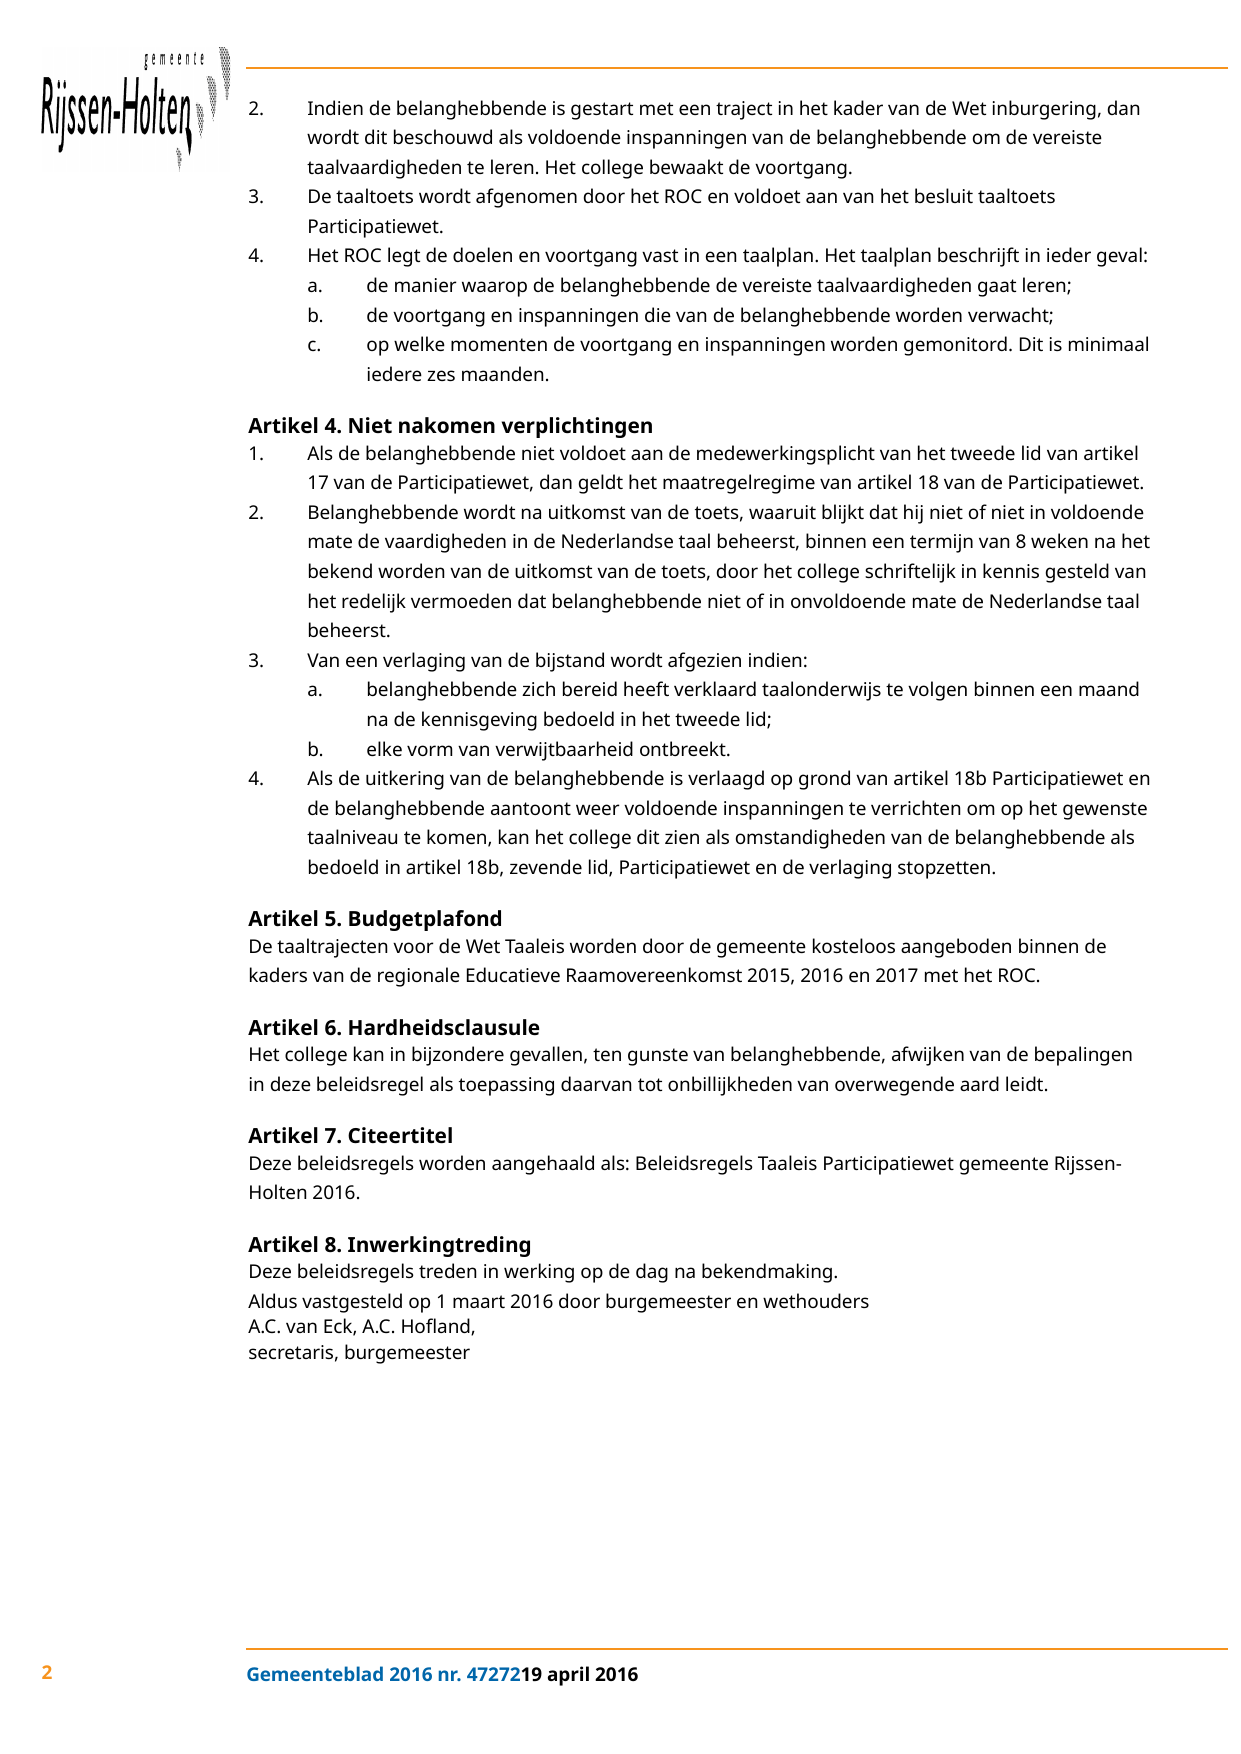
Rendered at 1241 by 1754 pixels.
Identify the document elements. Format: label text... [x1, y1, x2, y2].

list de manier waarop de belanghebbende de vereiste taalvaardigheden gaat leren; [307, 272, 1152, 298]
text Het college kan in bijzondere gevallen, ten gunste van belanghebbende, afwijken van de bepalingen in deze beleidsregel als toepassing daarvan tot onbillijkheden van overwegende aard leidt. [248, 1041, 1152, 1097]
text Artikel 4. Niet nakomen verplichtingen [248, 411, 1152, 440]
text Artikel 5. Budgetplafond [248, 904, 1152, 933]
list Van een verlaging van de bijstand wordt afgezien indien: [248, 647, 1152, 673]
list Indien de belanghebbende is gestart met een traject in het kader van de Wet inburgering, dan wordt dit beschouwd als voldoende inspanningen van de belanghebbende om de vereiste taalvaardigheden te leren. Het college bewaakt de voortgang. [248, 95, 1152, 180]
text secretaris, burgemeester [248, 1339, 1152, 1365]
list Het ROC legt de doelen en voortgang vast in een taalplan. Het taalplan beschrijft in ieder geval: [248, 243, 1152, 268]
list elke vorm van verwijtbaarheid ontbreekt. [307, 736, 1152, 761]
text Deze beleidsregels worden aangehaald als: Beleidsregels Taaleis Participatiewet gemeente Rijssen-Holten 2016. [248, 1150, 1152, 1205]
picture [41, 47, 231, 172]
list Als de uitkering van de belanghebbende is verlaagd op grond van artikel 18b Participatiewet en de belanghebbende aantoont weer voldoende inspanningen te verrichten om op het gewenste taalniveau te komen, kan het college dit zien als omstandigheden van de belanghebbende als bedoeld in artikel 18b, zevende lid, Participatiewet en de verlaging stopzetten. [248, 765, 1152, 880]
list Belanghebbende wordt na uitkomst van de toets, waaruit blijkt dat hij niet of niet in voldoende mate de vaardigheden in de Nederlandse taal beheerst, binnen een termijn van 8 weken na het bekend worden van de uitkomst van de toets, door het college schriftelijk in kennis gesteld van het redelijk vermoeden dat belanghebbende niet of in onvoldoende mate de Nederlandse taal beheerst. [248, 499, 1152, 643]
list belanghebbende zich bereid heeft verklaard taalonderwijs te volgen binnen een maand na de kennisgeving bedoeld in het tweede lid; [307, 677, 1152, 732]
list de voortgang en inspanningen die van de belanghebbende worden verwacht; [307, 302, 1152, 328]
text Artikel 8. Inwerkingtreding [248, 1230, 1152, 1258]
text Deze beleidsregels treden in werking op de dag na bekendmaking. [248, 1258, 1152, 1284]
list op welke momenten de voortgang en inspanningen worden gemonitord. Dit is minimaal iedere zes maanden. [307, 331, 1152, 387]
text Artikel 6. Hardheidsclausule [248, 1013, 1152, 1041]
list De taaltoets wordt afgenomen door het ROC en voldoet aan van het besluit taaltoets Participatiewet. [248, 183, 1152, 239]
text De taaltrajecten voor de Wet Taaleis worden door de gemeente kosteloos aangeboden binnen de kaders van de regionale Educatieve Raamovereenkomst 2015, 2016 en 2017 met het ROC. [248, 933, 1152, 988]
list Als de belanghebbende niet voldoet aan de medewerkingsplicht van het tweede lid van artikel 17 van de Participatiewet, dan geldt het maatregelregime van artikel 18 van de Participatiewet. [248, 440, 1152, 495]
text A.C. van Eck, A.C. Hofland, [248, 1313, 1152, 1339]
text Artikel 7. Citeertitel [248, 1121, 1152, 1150]
text Aldus vastgesteld op 1 maart 2016 door burgemeester en wethouders [248, 1288, 1152, 1313]
